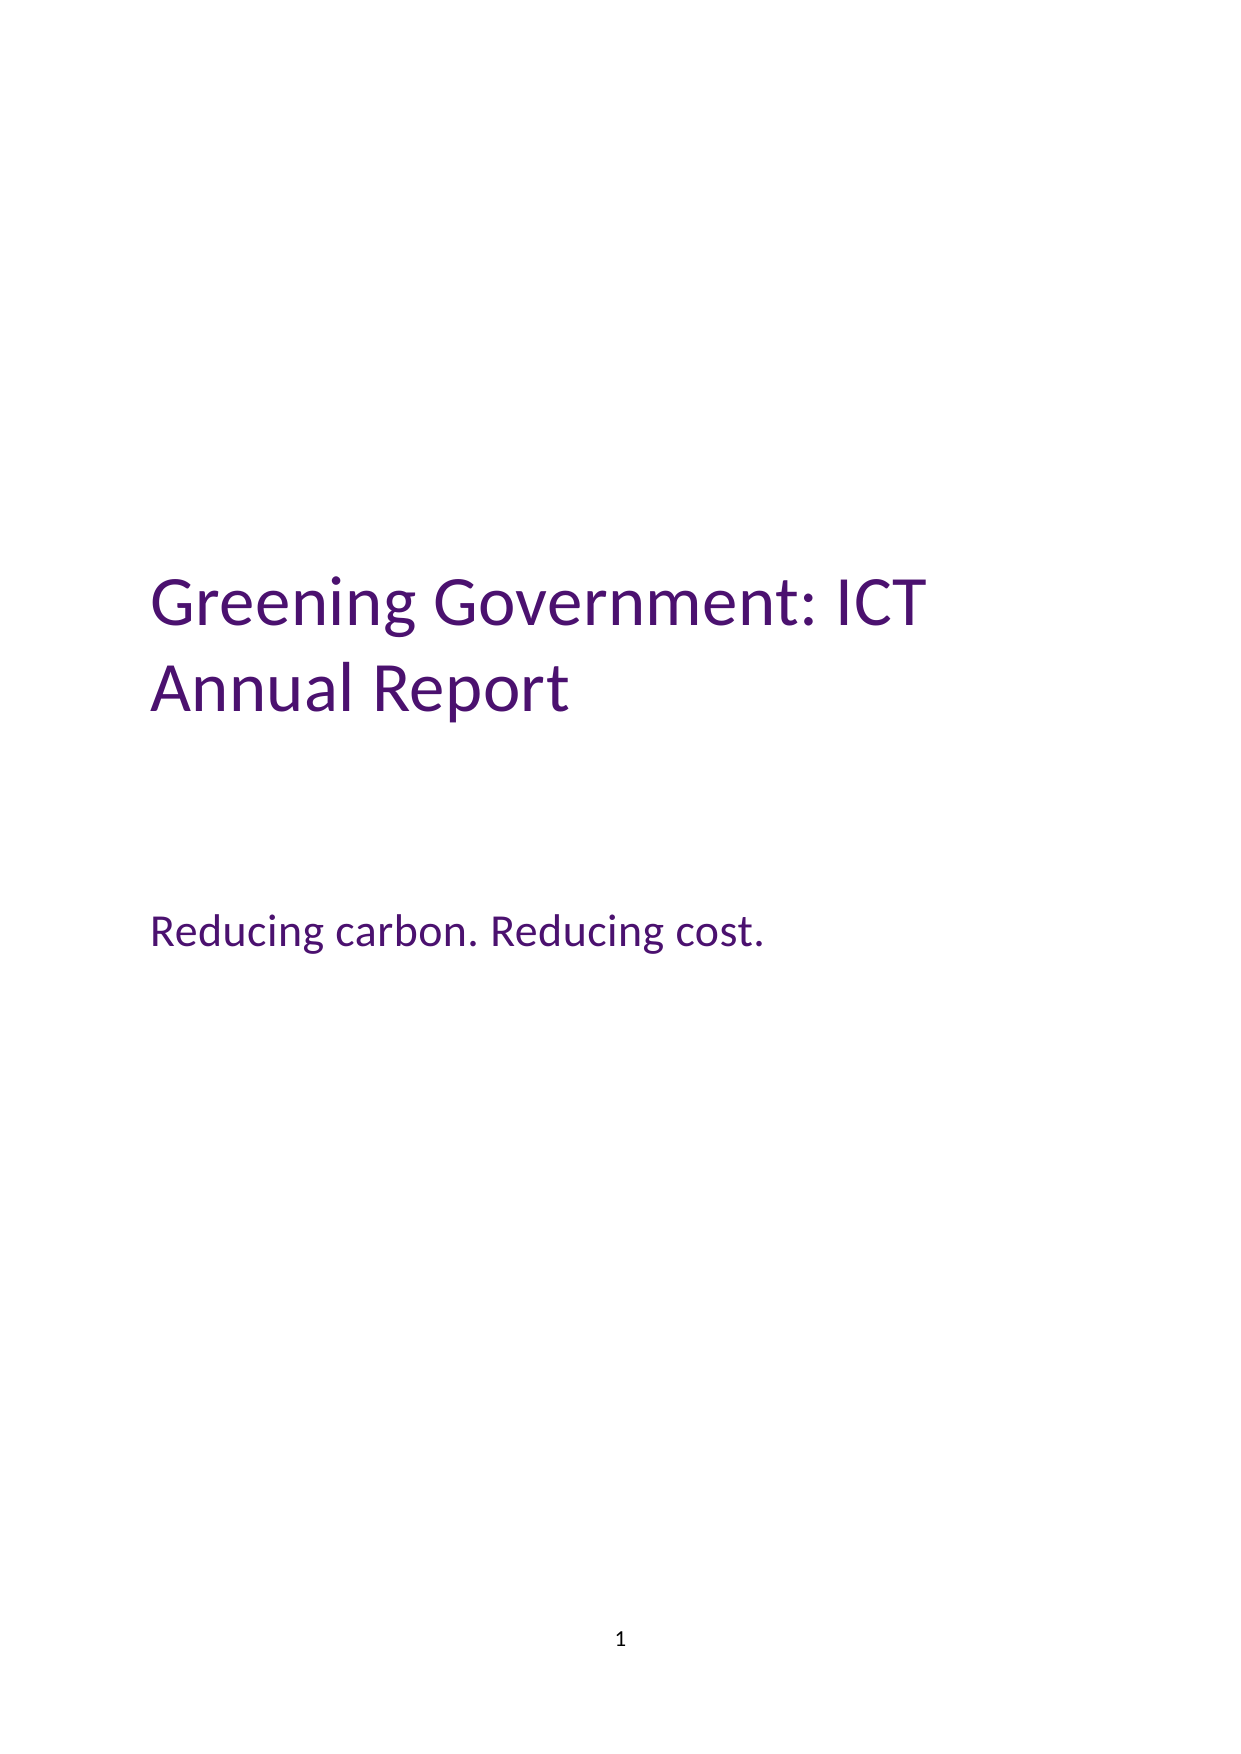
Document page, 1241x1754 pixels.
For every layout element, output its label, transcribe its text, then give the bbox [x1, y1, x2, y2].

title Greening Government: ICT Annual Report [150, 556, 1090, 729]
title Reducing carbon. Reducing cost. [150, 878, 1090, 964]
